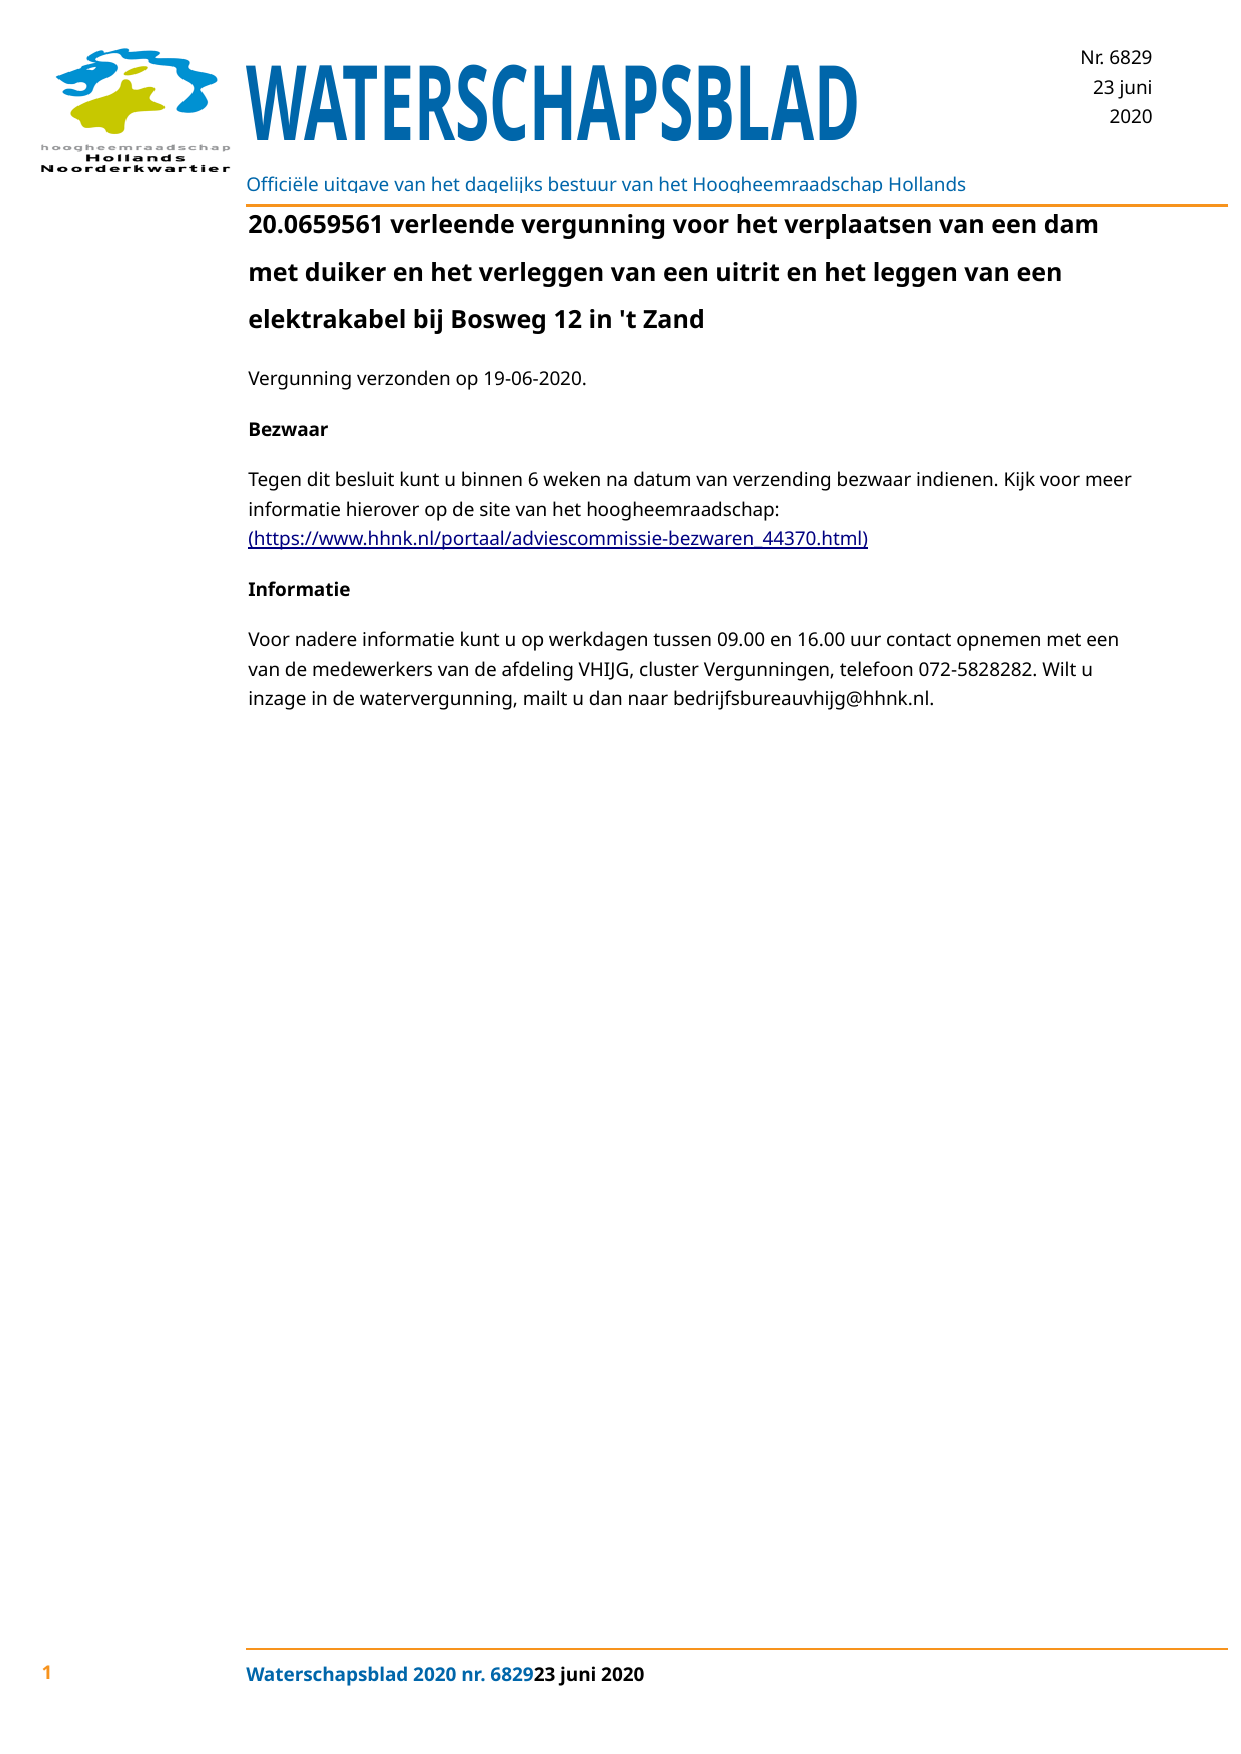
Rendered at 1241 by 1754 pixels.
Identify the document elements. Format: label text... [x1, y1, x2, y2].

text Tegen dit besluit kunt u binnen 6 weken na datum van verzending bezwaar indienen. Kijk voor meer informatie hierover op de site van het hoogheemraadschap: (https://www.hhnk.nl/portaal/adviescommissie-bezwaren_44370.html) [248, 466, 1152, 551]
text Informatie [248, 576, 1152, 602]
text Bezwaar [248, 416, 1152, 442]
text 20.0659561 verleende vergunning voor het verplaatsen van een dam met duiker en het verleggen van een uitrit en het leggen van een elektrakabel bij Bosweg 12 in 't Zand [248, 207, 1152, 336]
text Voor nadere informatie kunt u op werkdagen tussen 09.00 en 16.00 uur contact opnemen met een van de medewerkers van de afdeling VHIJG, cluster Vergunningen, telefoon 072-5828282. Wilt u inzage in de watervergunning, mailt u dan naar bedrijfsbureauvhijg@hhnk.nl. [248, 626, 1152, 711]
text Vergunning verzonden op 19-06-2020. [248, 366, 1152, 391]
picture [41, 47, 231, 172]
